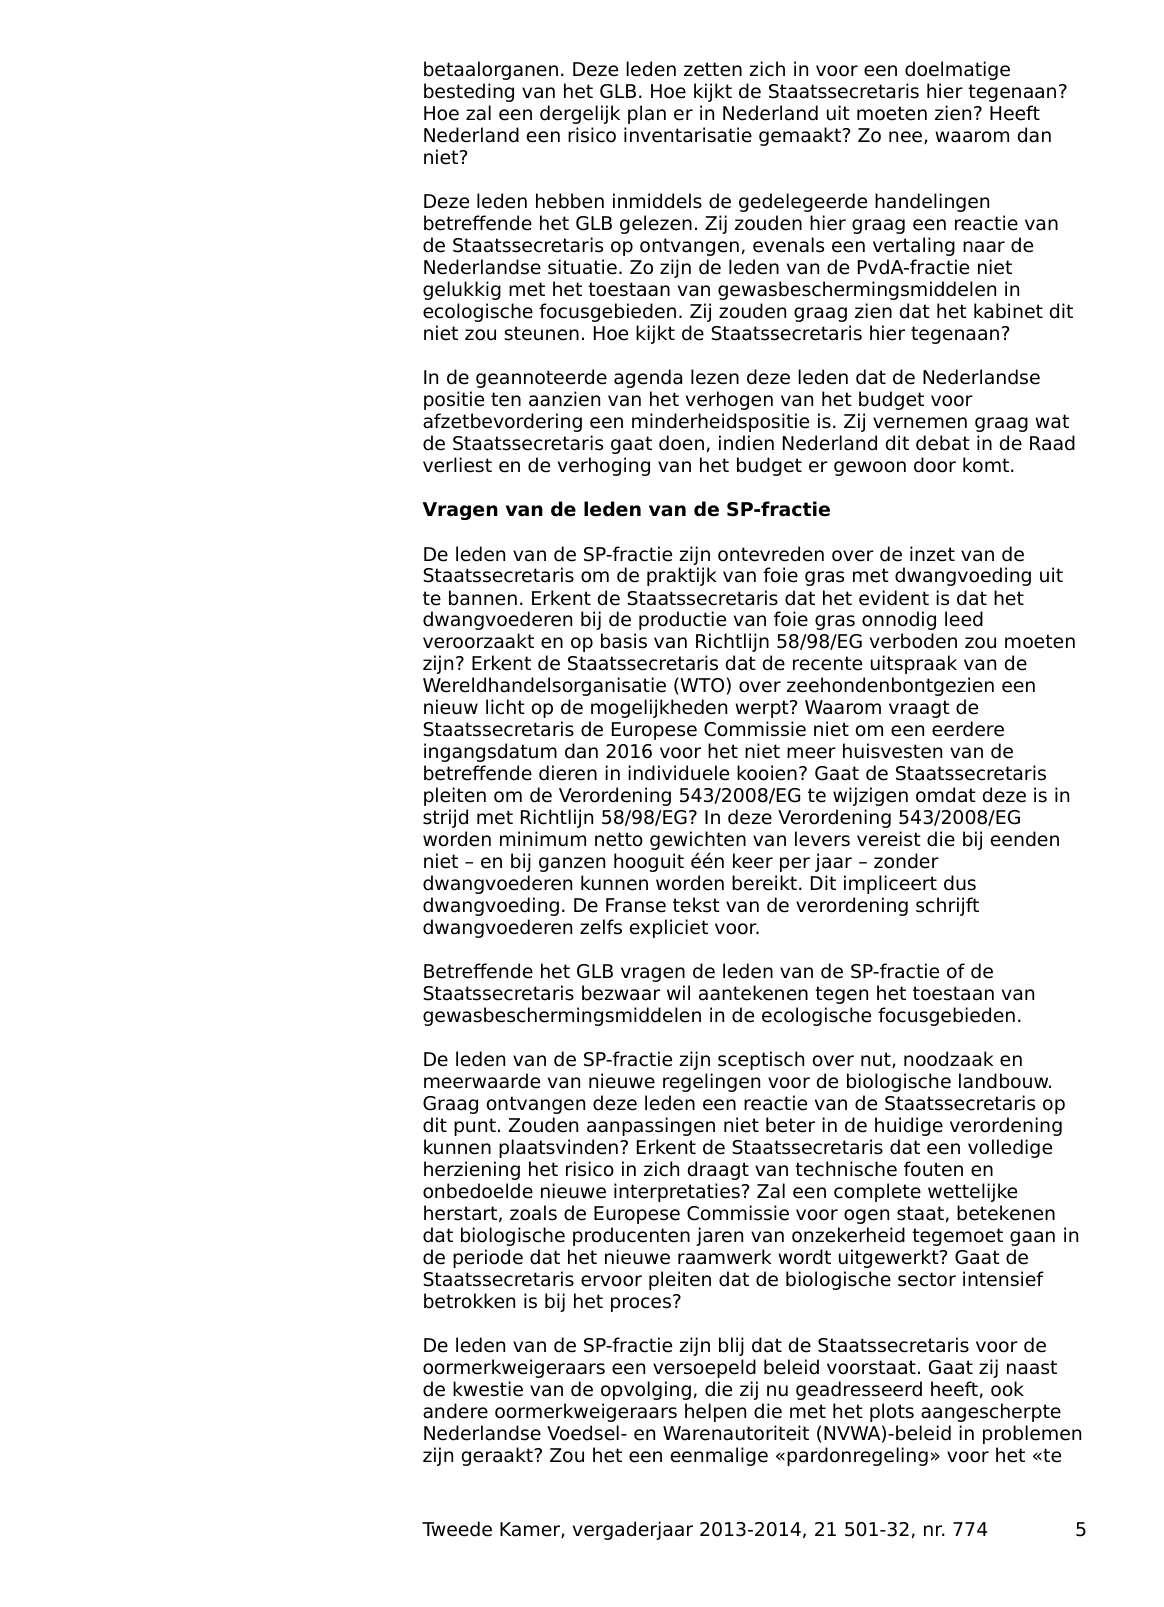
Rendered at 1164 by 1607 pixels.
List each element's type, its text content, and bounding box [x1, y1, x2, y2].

text In de geannoteerde agenda lezen deze leden dat de Nederlandse positie ten aanzien van het verhogen van het budget voor afzetbevordering een minderheidspositie is. Zij vernemen graag wat de Staatssecretaris gaat doen, indien Nederland dit debat in de Raad verliest en de verhoging van het budget er gewoon door komt. [422, 367, 1087, 477]
text De leden van de SP-fractie zijn blij dat de Staatssecretaris voor de oormerkweigeraars een versoepeld beleid voorstaat. Gaat zij naast de kwestie van de opvolging, die zij nu geadresseerd heeft, ook andere oormerkweigeraars helpen die met het plots aangescherpte Nederlandse Voedsel- en Warenautoriteit (NVWA)-beleid in problemen zijn geraakt? Zou het een eenmalige «pardonregeling» voor het «te [422, 1335, 1087, 1467]
text De leden van de SP-fractie zijn sceptisch over nut, noodzaak en meerwaarde van nieuwe regelingen voor de biologische landbouw. Graag ontvangen deze leden een reactie van de Staatssecretaris op dit punt. Zouden aanpassingen niet beter in de huidige verordening kunnen plaatsvinden? Erkent de Staatssecretaris dat een volledige herziening het risico in zich draagt van technische fouten en onbedoelde nieuwe interpretaties? Zal een complete wettelijke herstart, zoals de Europese Commissie voor ogen staat, betekenen dat biologische producenten jaren van onzekerheid tegemoet gaan in de periode dat het nieuwe raamwerk wordt uitgewerkt? Gaat de Staatssecretaris ervoor pleiten dat de biologische sector intensief betrokken is bij het proces? [422, 1049, 1087, 1313]
text betaalorganen. Deze leden zetten zich in voor een doelmatige besteding van het GLB. Hoe kijkt de Staatssecretaris hier tegenaan? Hoe zal een dergelijk plan er in Nederland uit moeten zien? Heeft Nederland een risico inventarisatie gemaakt? Zo nee, waarom dan niet? [422, 59, 1087, 169]
text Deze leden hebben inmiddels de gedelegeerde handelingen betreffende het GLB gelezen. Zij zouden hier graag een reactie van de Staatssecretaris op ontvangen, evenals een vertaling naar de Nederlandse situatie. Zo zijn de leden van de PvdA-fractie niet gelukkig met het toestaan van gewasbeschermingsmiddelen in ecologische focusgebieden. Zij zouden graag zien dat het kabinet dit niet zou steunen. Hoe kijkt de Staatssecretaris hier tegenaan? [422, 191, 1087, 345]
text Betreffende het GLB vragen de leden van de SP-fractie of de Staatssecretaris bezwaar wil aantekenen tegen het toestaan van gewasbeschermingsmiddelen in de ecologische focusgebieden. [422, 961, 1087, 1027]
subtitle Vragen van de leden van de SP-fractie [422, 499, 1087, 521]
text De leden van de SP-fractie zijn ontevreden over de inzet van de Staatssecretaris om de praktijk van foie gras met dwangvoeding uit te bannen. Erkent de Staatssecretaris dat het evident is dat het dwangvoederen bij de productie van foie gras onnodig leed veroorzaakt en op basis van Richtlijn 58/98/EG verboden zou moeten zijn? Erkent de Staatssecretaris dat de recente uitspraak van de Wereldhandelsorganisatie (WTO) over zeehondenbontgezien een nieuw licht op de mogelijkheden werpt? Waarom vraagt de Staatssecretaris de Europese Commissie niet om een eerdere ingangsdatum dan 2016 voor het niet meer huisvesten van de betreffende dieren in individuele kooien? Gaat de Staatssecretaris pleiten om de Verordening 543/2008/EG te wijzigen omdat deze is in strijd met Richtlijn 58/98/EG? In deze Verordening 543/2008/EG worden minimum netto gewichten van levers vereist die bij eenden niet – en bij ganzen hooguit één keer per jaar – zonder dwangvoederen kunnen worden bereikt. Dit impliceert dus dwangvoeding. De Franse tekst van de verordening schrijft dwangvoederen zelfs expliciet voor. [422, 543, 1087, 939]
